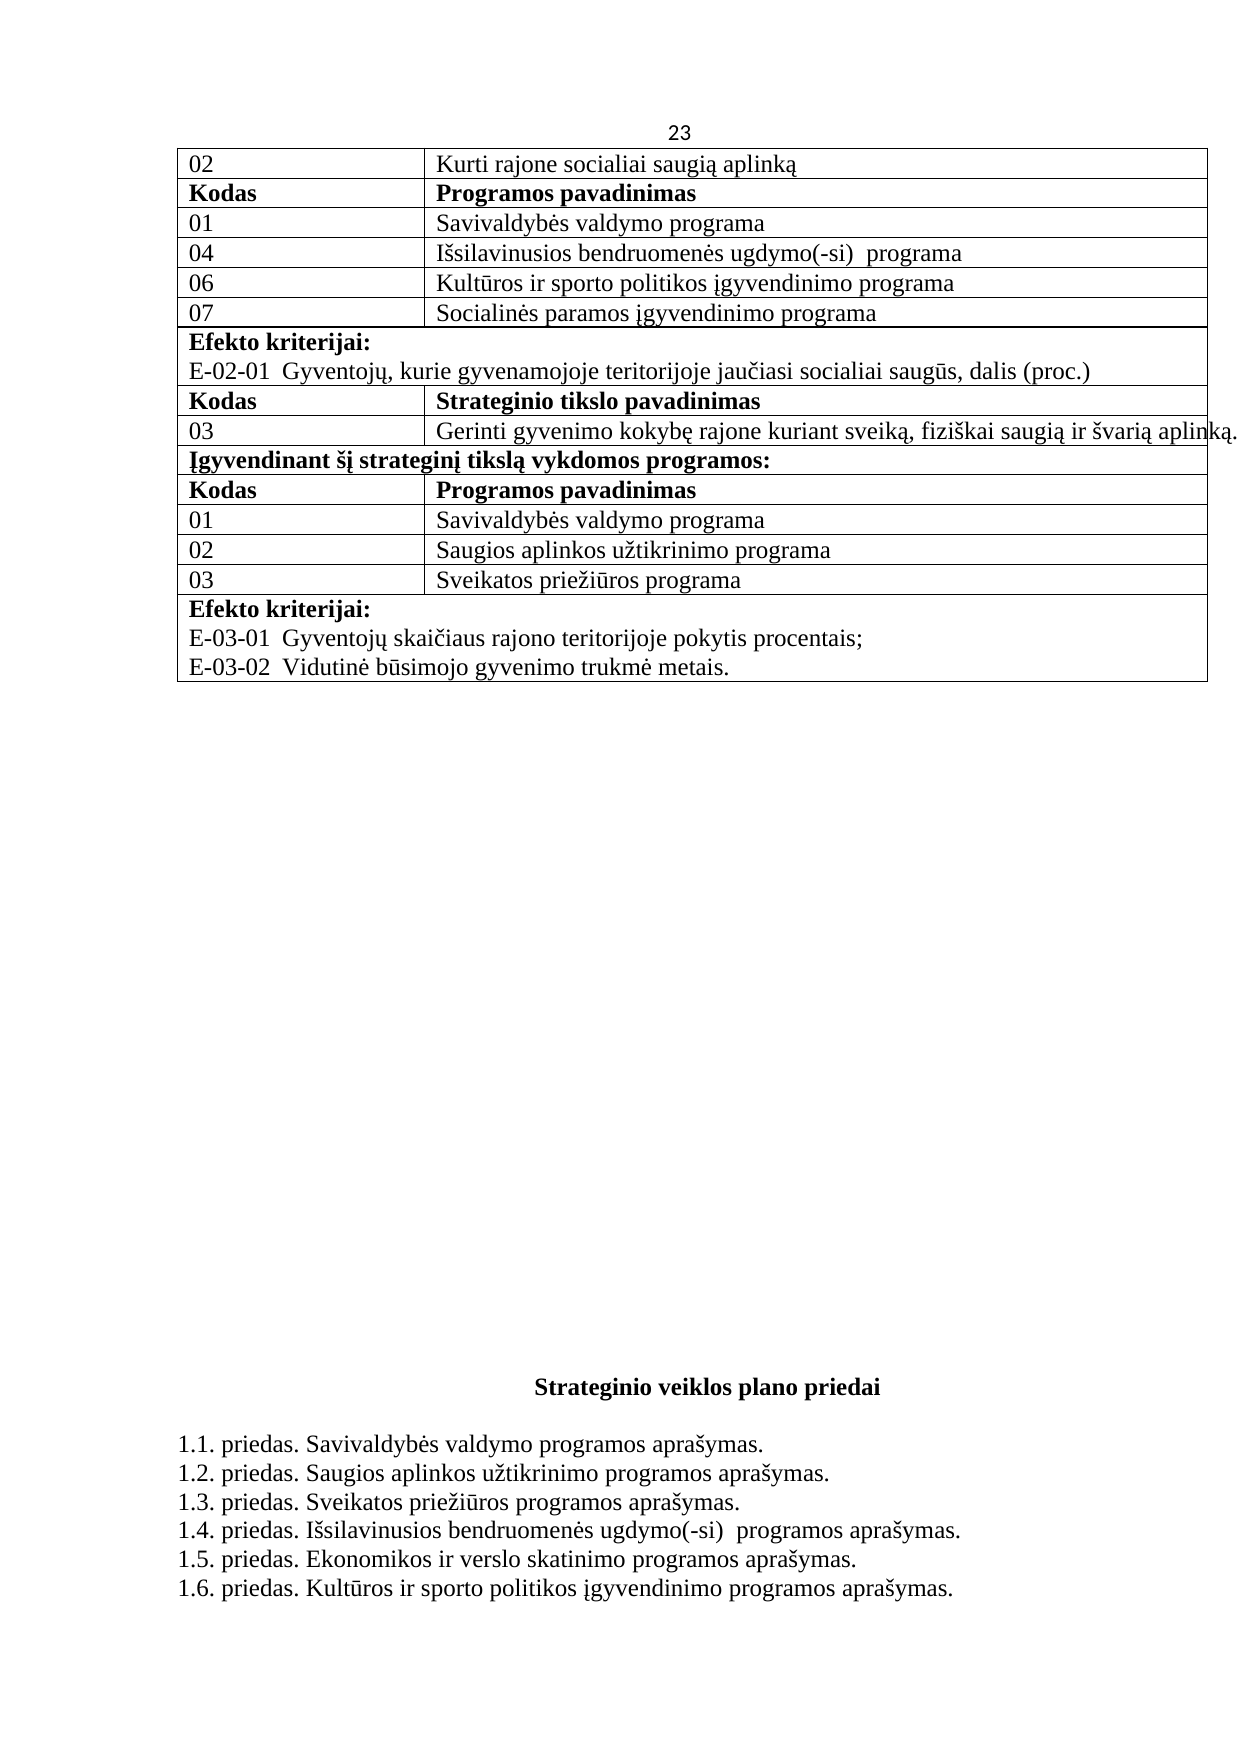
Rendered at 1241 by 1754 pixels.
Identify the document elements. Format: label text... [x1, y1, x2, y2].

table_cell 02 [178, 149, 424, 177]
table_cell 01 [178, 208, 424, 237]
table_cell Kodas [178, 386, 424, 415]
text 1.6. priedas. Kultūros ir sporto politikos įgyvendinimo programos aprašymas. [177, 1573, 1181, 1602]
table_cell 04 [178, 238, 424, 267]
table_cell Savivaldybės valdymo programa [425, 505, 1207, 534]
table_cell Kodas [178, 475, 424, 504]
table_cell 03 [178, 416, 424, 444]
table_cell Įgyvendinant šį strateginį tikslą vykdomos programos: [178, 446, 1207, 474]
table_cell Programos pavadinimas [425, 475, 1207, 504]
table_cell Išsilavinusios bendruomenės ugdymo(-si) programa [425, 238, 1207, 267]
table_cell 01 [178, 505, 424, 534]
table_cell 02 [178, 535, 424, 564]
text 1.4. priedas. Išsilavinusios bendruomenės ugdymo(-si) programos aprašymas. [177, 1516, 1181, 1544]
table_cell Saugios aplinkos užtikrinimo programa [425, 535, 1207, 564]
table_cell Socialinės paramos įgyvendinimo programa [425, 298, 1207, 326]
text 1.3. priedas. Sveikatos priežiūros programos aprašymas. [177, 1487, 1181, 1516]
text 1.5. priedas. Ekonomikos ir verslo skatinimo programos aprašymas. [177, 1544, 1181, 1573]
table_cell 07 [178, 298, 424, 326]
table_cell Kodas [178, 179, 424, 207]
table_cell Kurti rajone socialiai saugią aplinką [425, 149, 1207, 177]
text Strateginio veiklos plano priedai [177, 1372, 1181, 1401]
table_cell Kultūros ir sporto politikos įgyvendinimo programa [425, 268, 1207, 297]
table_cell Efekto kriterijai: E-03-01 Gyventojų skaičiaus rajono teritorijoje pokytis procentais; E-03-02 Vidutinė būsimojo gyvenimo trukmė metais. [178, 595, 1207, 681]
text 1.2. priedas. Saugios aplinkos užtikrinimo programos aprašymas. [177, 1458, 1181, 1487]
table_cell Strateginio tikslo pavadinimas [425, 386, 1207, 415]
table_cell Gerinti gyvenimo kokybę rajone kuriant sveiką, fiziškai saugią ir švarią aplinką. [425, 416, 1207, 444]
table_cell Programos pavadinimas [425, 179, 1207, 207]
table_cell 06 [178, 268, 424, 297]
table_cell Efekto kriterijai: E-02-01 Gyventojų, kurie gyvenamojoje teritorijoje jaučiasi socialiai saugūs, dalis (proc.) [178, 328, 1207, 385]
table_cell Savivaldybės valdymo programa [425, 208, 1207, 237]
text 1.1. priedas. Savivaldybės valdymo programos aprašymas. [177, 1429, 1181, 1458]
table_cell 03 [178, 565, 424, 593]
table_cell Sveikatos priežiūros programa [425, 565, 1207, 593]
